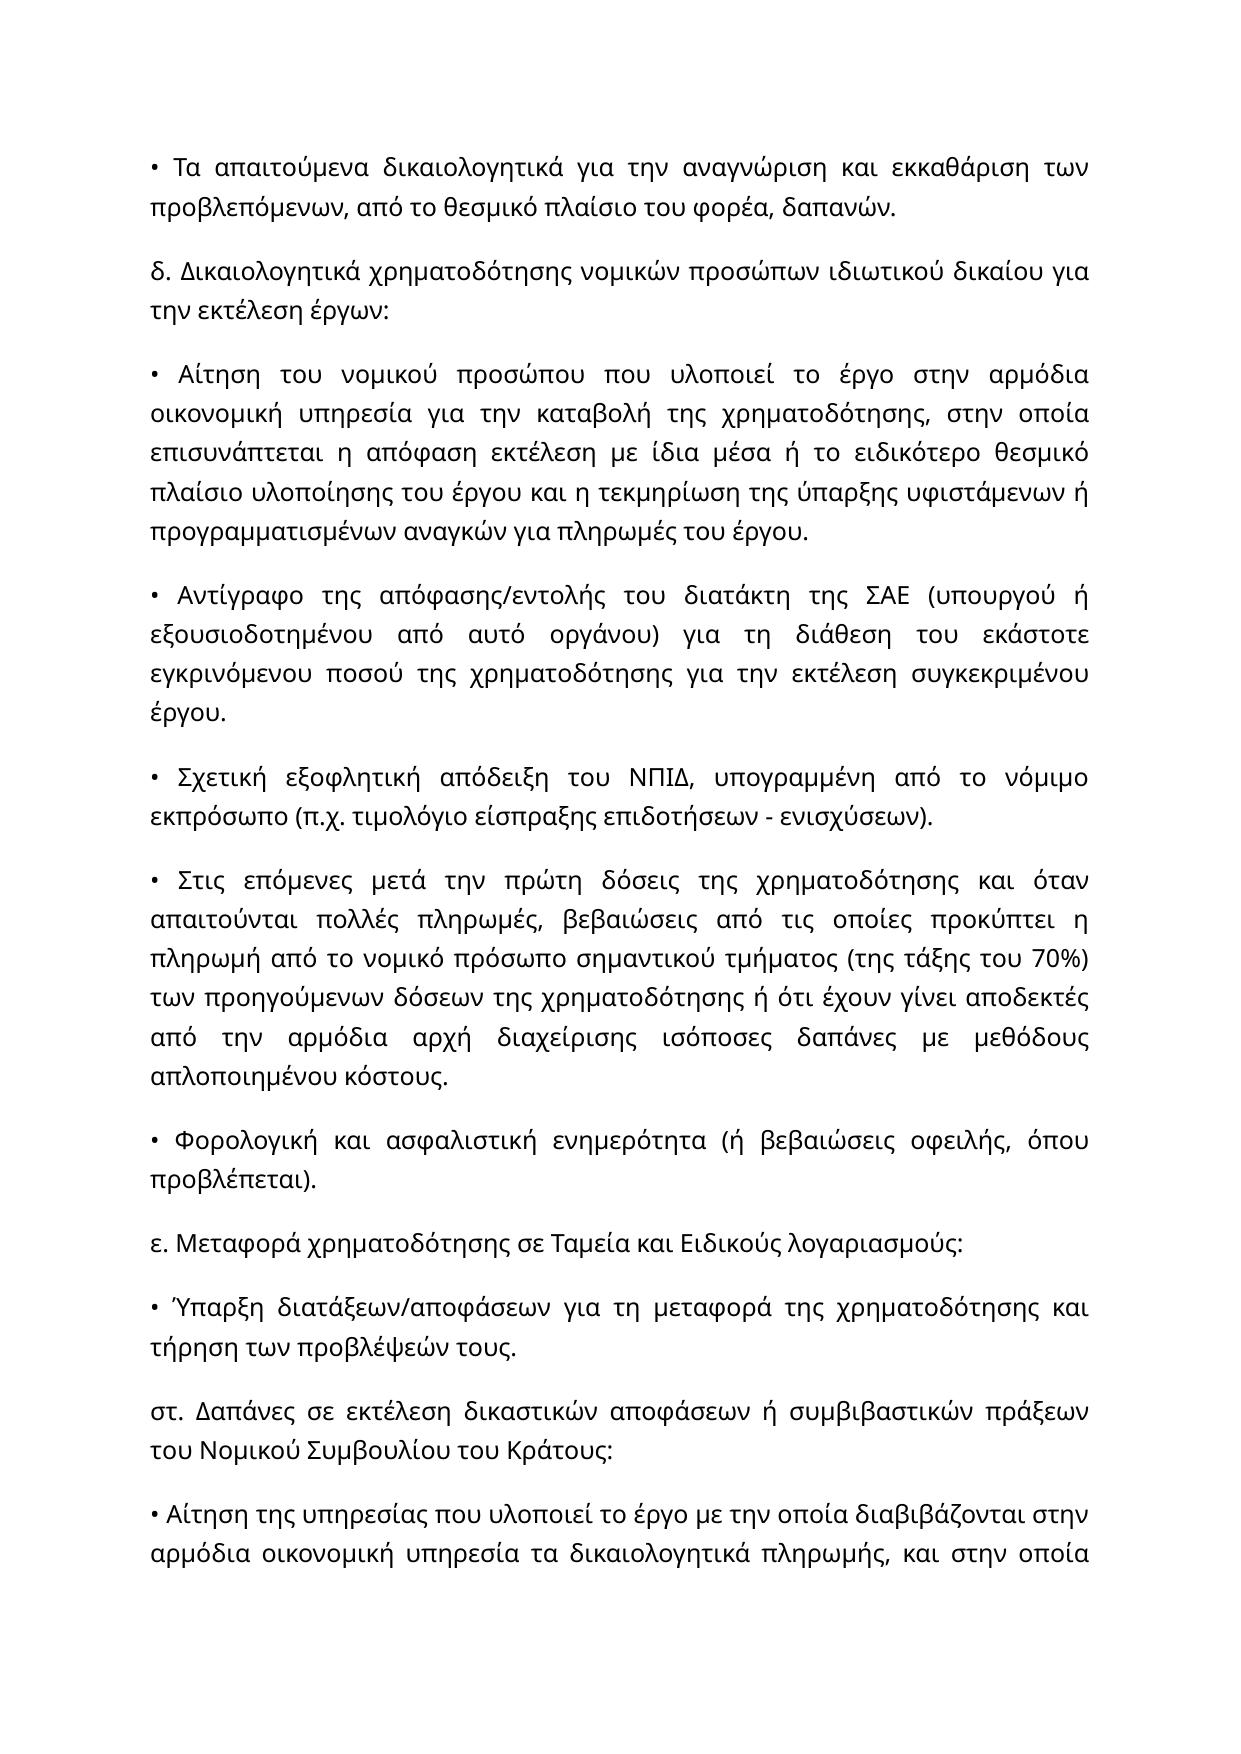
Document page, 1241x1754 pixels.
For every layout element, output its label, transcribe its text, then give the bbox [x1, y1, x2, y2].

text • Τα απαιτούμενα δικαιολογητικά για την αναγνώριση και εκκαθάριση των προβλεπόμενων, από το θεσμικό πλαίσιο του φορέα, δαπανών. [150, 150, 1090, 223]
text στ. Δαπάνες σε εκτέλεση δικαστικών αποφάσεων ή συμβιβαστικών πράξεων του Νομικού Συμβουλίου του Κράτους: [150, 1393, 1090, 1467]
text • Στις επόμενες μετά την πρώτη δόσεις της χρηματοδότησης και όταν απαιτούνται πολλές πληρωμές, βεβαιώσεις από τις οποίες προκύπτει η πληρωμή από το νομικό πρόσωπο σημαντικού τμήματος (της τάξης του 70%) των προηγούμενων δόσεων της χρηματοδότησης ή ότι έχουν γίνει αποδεκτές από την αρμόδια αρχή διαχείρισης ισόποσες δαπάνες με μεθόδους απλοποιημένου κόστους. [150, 862, 1090, 1092]
text ε. Μεταφορά χρηματοδότησης σε Ταμεία και Ειδικούς λογαριασμούς: [150, 1226, 1090, 1260]
text • Ύπαρξη διατάξεων/αποφάσεων για τη μεταφορά της χρηματοδότησης και τήρηση των προβλέψεών τους. [150, 1290, 1090, 1363]
text • Αίτηση του νομικού προσώπου που υλοποιεί το έργο στην αρμόδια οικονομική υπηρεσία για την καταβολή της χρηματοδότησης, στην οποία επισυνάπτεται η απόφαση εκτέλεση με ίδια μέσα ή το ειδικότερο θεσμικό πλαίσιο υλοποίησης του έργου και η τεκμηρίωση της ύπαρξης υφιστάμενων ή προγραμματισμένων αναγκών για πληρωμές του έργου. [150, 357, 1090, 547]
text • Αντίγραφο της απόφασης/εντολής του διατάκτη της ΣΑΕ (υπουργού ή εξουσιοδοτημένου από αυτό οργάνου) για τη διάθεση του εκάστοτε εγκρινόμενου ποσού της χρηματοδότησης για την εκτέλεση συγκεκριμένου έργου. [150, 577, 1090, 729]
text • Σχετική εξοφλητική απόδειξη του ΝΠΙΔ, υπογραμμένη από το νόμιμο εκπρόσωπο (π.χ. τιμολόγιο είσπραξης επιδοτήσεων - ενισχύσεων). [150, 759, 1090, 832]
text • Φορολογική και ασφαλιστική ενημερότητα (ή βεβαιώσεις οφειλής, όπου προβλέπεται). [150, 1122, 1090, 1196]
text δ. Δικαιολογητικά χρηματοδότησης νομικών προσώπων ιδιωτικού δικαίου για την εκτέλεση έργων: [150, 253, 1090, 327]
text • Αίτηση της υπηρεσίας που υλοποιεί το έργο με την οποία διαβιβάζονται στην αρμόδια οικονομική υπηρεσία τα δικαιολογητικά πληρωμής, και στην οποία [150, 1497, 1090, 1570]
